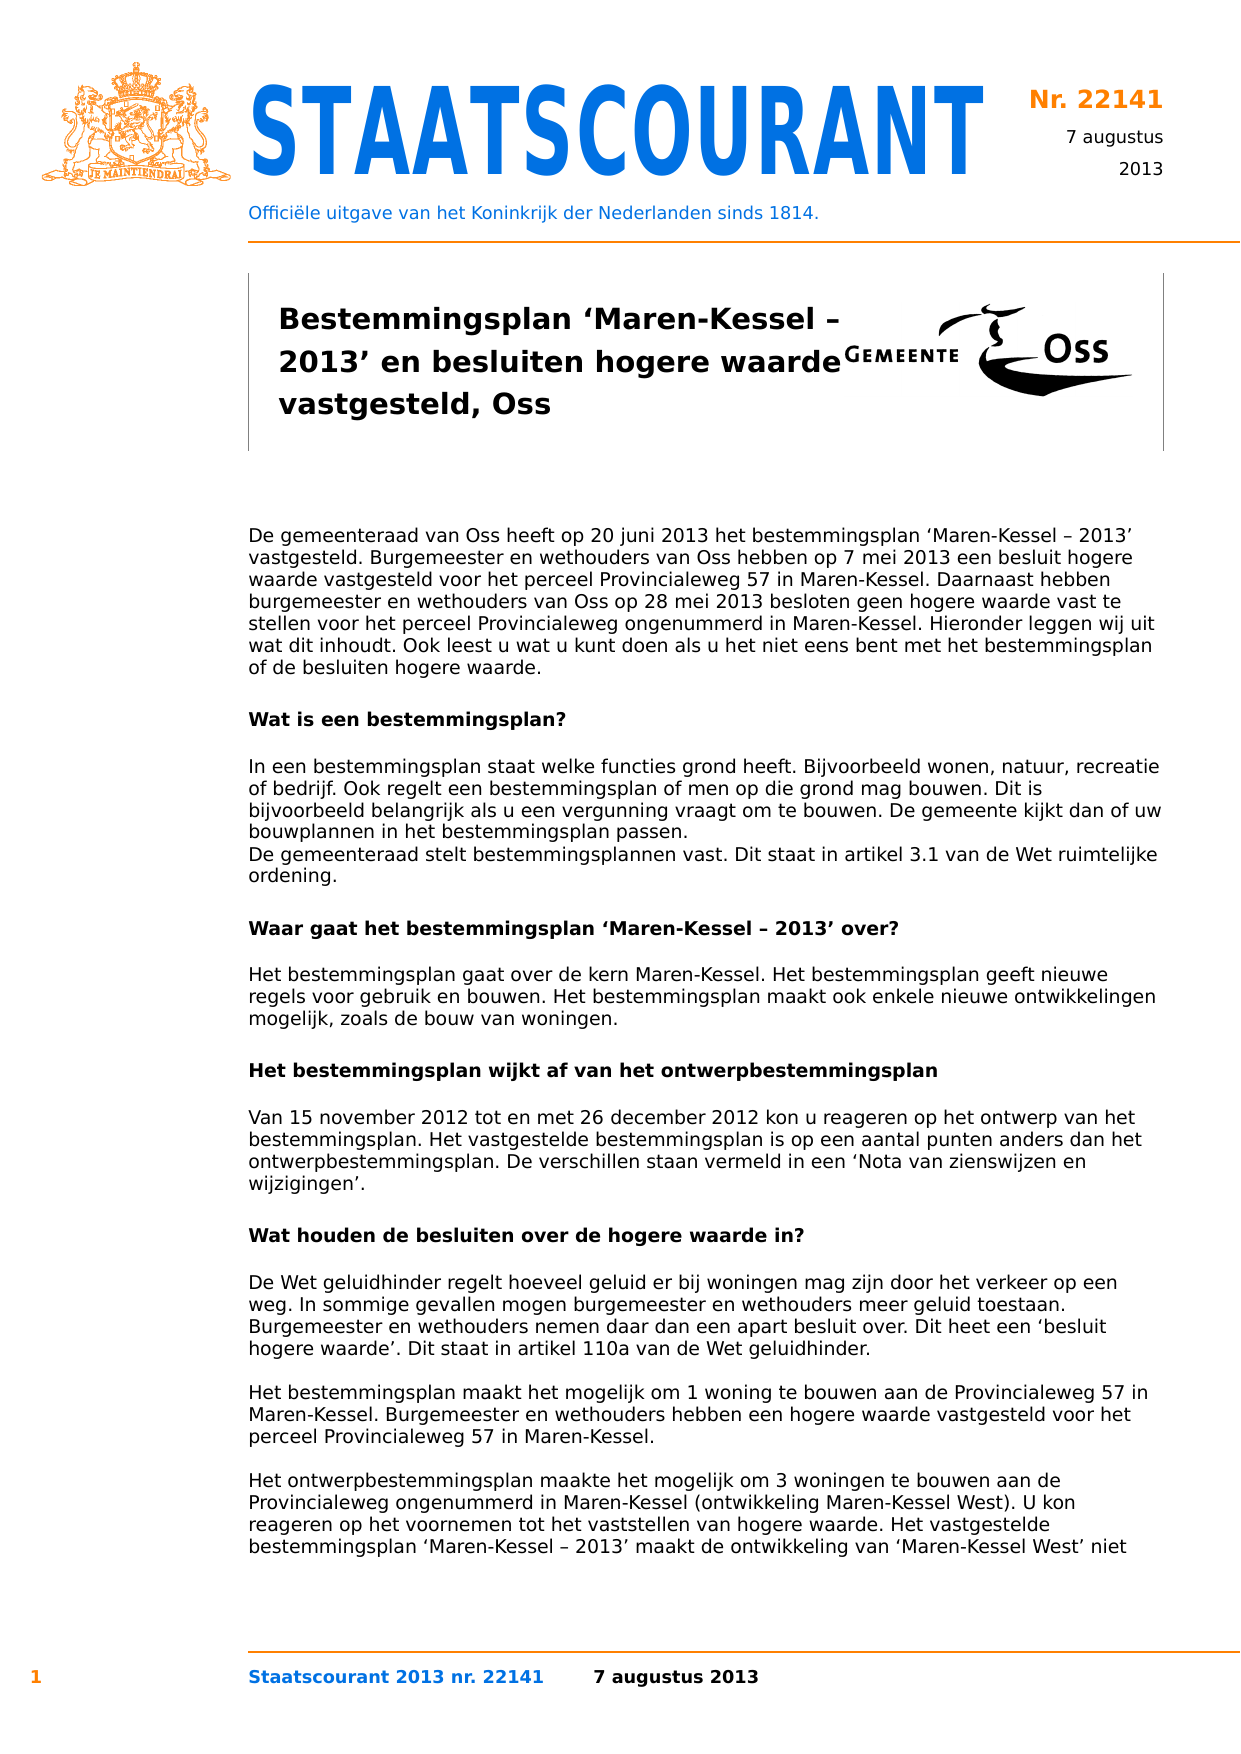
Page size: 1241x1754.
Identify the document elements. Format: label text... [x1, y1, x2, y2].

table_cell Officiële uitgave van het Koninkrijk der Nederlanden sinds 1814. [248, 203, 1240, 241]
table_header STAATSCOURANT [248, 62, 998, 203]
text Van 15 november 2012 tot en met 26 december 2012 kon u reageren op het ontwerp van het bestemmingsplan. Het vastgestelde bestemmingsplan is op een aantal punten anders dan het ontwerpbestemmingsplan. De verschillen staan vermeld in een ‘Nota van zienswijzen en wijzigingen’. [248, 1107, 1163, 1195]
table_cell 2013 [998, 153, 1240, 203]
subtitle Wat houden de besluiten over de hogere waarde in? [248, 1225, 1163, 1247]
text In een bestemmingsplan staat welke functies grond heeft. Bijvoorbeeld wonen, natuur, recreatie of bedrijf. Ook regelt een bestemmingsplan of men op die grond mag bouwen. Dit is bijvoorbeeld belangrijk als u een vergunning vraagt om te bouwen. De gemeente kijkt dan of uw bouwplannen in het bestemmingsplan passen. [248, 756, 1163, 843]
text Het bestemmingsplan maakt het mogelijk om 1 woning te bouwen aan de Provincialeweg 57 in Maren-Kessel. Burgemeester en wethouders hebben een hogere waarde vastgesteld voor het perceel Provincialeweg 57 in Maren-Kessel. [248, 1382, 1163, 1448]
subtitle Wat is een bestemmingsplan? [248, 708, 1163, 731]
subtitle Waar gaat het bestemmingsplan ‘Maren-Kessel – 2013’ over? [248, 917, 1163, 939]
text Het ontwerpbestemmingsplan maakte het mogelijk om 3 woningen te bouwen aan de Provincialeweg ongenummerd in Maren-Kessel (ontwikkeling Maren-Kessel West). U kon reageren op het voornemen tot het vaststellen van hogere waarde. Het vastgestelde bestemmingsplan ‘Maren-Kessel – 2013’ maakt de ontwikkeling van ‘Maren-Kessel West’ niet [248, 1470, 1163, 1558]
table_cell 7 augustus [998, 121, 1240, 153]
table_header Nr. 22141 [998, 62, 1240, 121]
text De Wet geluidhinder regelt hoeveel geluid er bij woningen mag zijn door het verkeer op een weg. In sommige gevallen mogen burgemeester en wethouders meer geluid toestaan. Burgemeester en wethouders nemen daar dan een apart besluit over. Dit heet een ‘besluit hogere waarde’. Dit staat in artikel 110a van de Wet geluidhinder. [248, 1272, 1163, 1360]
text De gemeenteraad stelt bestemmingsplannen vast. Dit staat in artikel 3.1 van de Wet ruimtelijke ordening. [248, 843, 1163, 887]
picture [41, 62, 231, 186]
subtitle Bestemmingsplan ‘Maren-Kessel – 2013’ en besluiten hogere waarde vastgesteld, Oss [249, 273, 1163, 451]
picture [844, 302, 1134, 397]
text Het bestemmingsplan gaat over de kern Maren-Kessel. Het bestemmingsplan geeft nieuwe regels voor gebruik en bouwen. Het bestemmingsplan maakt ook enkele nieuwe ontwikkelingen mogelijk, zoals de bouw van woningen. [248, 964, 1163, 1030]
table_header [25, 62, 248, 241]
text De gemeenteraad van Oss heeft op 20 juni 2013 het bestemmingsplan ‘Maren-Kessel – 2013’ vastgesteld. Burgemeester en wethouders van Oss hebben op 7 mei 2013 een besluit hogere waarde vastgesteld voor het perceel Provincialeweg 57 in Maren-Kessel. Daarnaast hebben burgemeester en wethouders van Oss op 28 mei 2013 besloten geen hogere waarde vast te stellen voor het perceel Provincialeweg ongenummerd in Maren-Kessel. Hieronder leggen wij uit wat dit inhoudt. Ook leest u wat u kunt doen als u het niet eens bent met het bestemmingsplan of de besluiten hogere waarde. [248, 525, 1163, 678]
subtitle Het bestemmingsplan wijkt af van het ontwerpbestemmingsplan [248, 1060, 1163, 1082]
